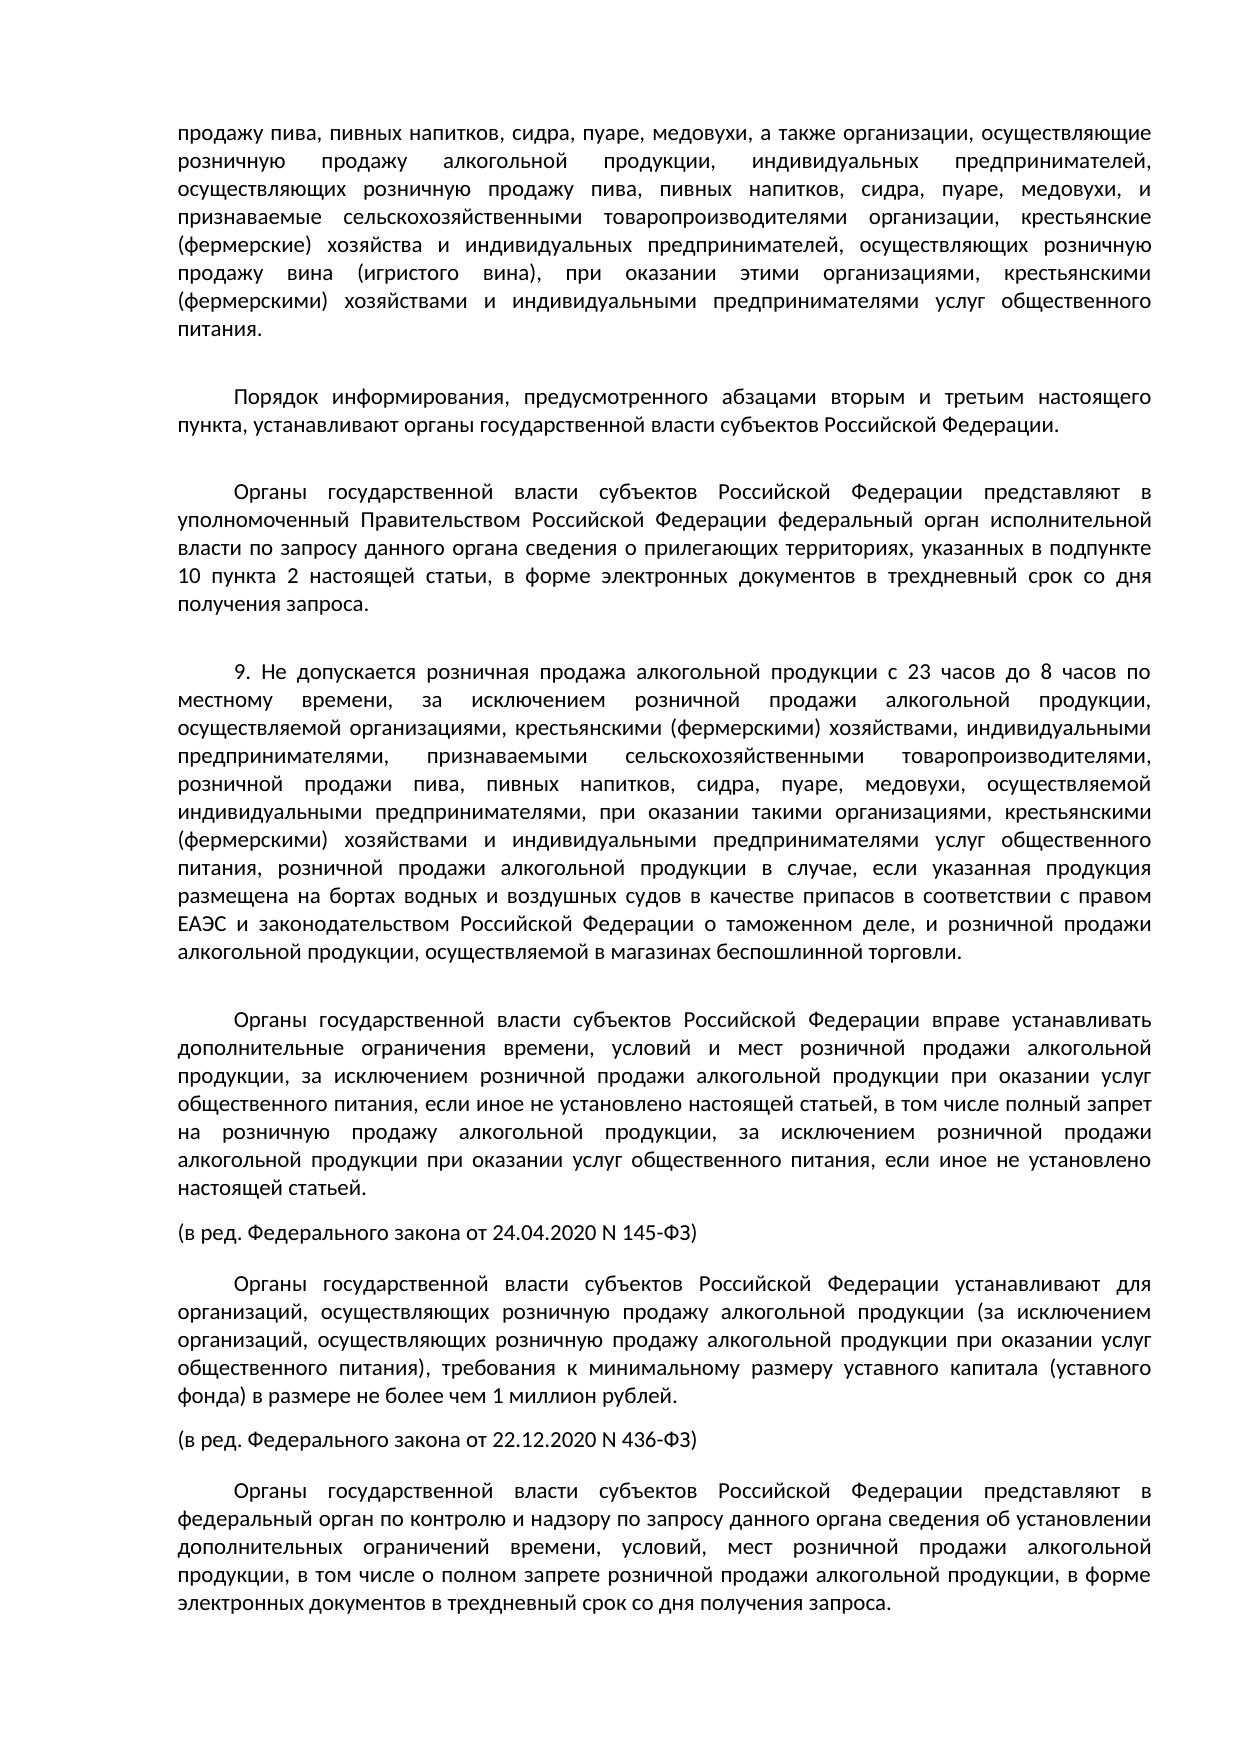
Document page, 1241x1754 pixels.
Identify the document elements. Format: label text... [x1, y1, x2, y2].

text продажу пива, пивных напитков, сидра, пуаре, медовухи, а также организации, осуществляющие розничную продажу алкогольной продукции, индивидуальных предпринимателей, осуществляющих розничную продажу пива, пивных напитков, сидра, пуаре, медовухи, и признаваемые сельскохозяйственными товаропроизводителями организации, крестьянские (фермерские) хозяйства и индивидуальных предпринимателей, осуществляющих розничную продажу вина (игристого вина), при оказании этими организациями, крестьянскими (фермерскими) хозяйствами и индивидуальными предпринимателями услуг общественного питания. [177, 118, 1152, 342]
text (в ред. Федерального закона от 24.04.2020 N 145-ФЗ) [177, 1218, 1152, 1246]
text 9. Не допускается розничная продажа алкогольной продукции с 23 часов до 8 часов по местному времени, за исключением розничной продажи алкогольной продукции, осуществляемой организациями, крестьянскими (фермерскими) хозяйствами, индивидуальными предпринимателями, признаваемыми сельскохозяйственными товаропроизводителями, розничной продажи пива, пивных напитков, сидра, пуаре, медовухи, осуществляемой индивидуальными предпринимателями, при оказании такими организациями, крестьянскими (фермерскими) хозяйствами и индивидуальными предпринимателями услуг общественного питания, розничной продажи алкогольной продукции в случае, если указанная продукция размещена на бортах водных и воздушных судов в качестве припасов в соответствии с правом ЕАЭС и законодательством Российской Федерации о таможенном деле, и розничной продажи алкогольной продукции, осуществляемой в магазинах беспошлинной торговли. [177, 657, 1152, 965]
text (в ред. Федерального закона от 22.12.2020 N 436-ФЗ) [177, 1426, 1152, 1453]
text Органы государственной власти субъектов Российской Федерации вправе устанавливать дополнительные ограничения времени, условий и мест розничной продажи алкогольной продукции, за исключением розничной продажи алкогольной продукции при оказании услуг общественного питания, если иное не установлено настоящей статьей, в том числе полный запрет на розничную продажу алкогольной продукции, за исключением розничной продажи алкогольной продукции при оказании услуг общественного питания, если иное не установлено настоящей статьей. [177, 1005, 1152, 1201]
text Органы государственной власти субъектов Российской Федерации устанавливают для организаций, осуществляющих розничную продажу алкогольной продукции (за исключением организаций, осуществляющих розничную продажу алкогольной продукции при оказании услуг общественного питания), требования к минимальному размеру уставного капитала (уставного фонда) в размере не более чем 1 миллион рублей. [177, 1269, 1152, 1409]
text Порядок информирования, предусмотренного абзацами вторым и третьим настоящего пункта, устанавливают органы государственной власти субъектов Российской Федерации. [177, 382, 1152, 438]
text Органы государственной власти субъектов Российской Федерации представляют в уполномоченный Правительством Российской Федерации федеральный орган исполнительной власти по запросу данного органа сведения о прилегающих территориях, указанных в подпункте 10 пункта 2 настоящей статьи, в форме электронных документов в трехдневный срок со дня получения запроса. [177, 477, 1152, 618]
text Органы государственной власти субъектов Российской Федерации представляют в федеральный орган по контролю и надзору по запросу данного органа сведения об установлении дополнительных ограничений времени, условий, мест розничной продажи алкогольной продукции, в том числе о полном запрете розничной продажи алкогольной продукции, в форме электронных документов в трехдневный срок со дня получения запроса. [177, 1476, 1152, 1617]
